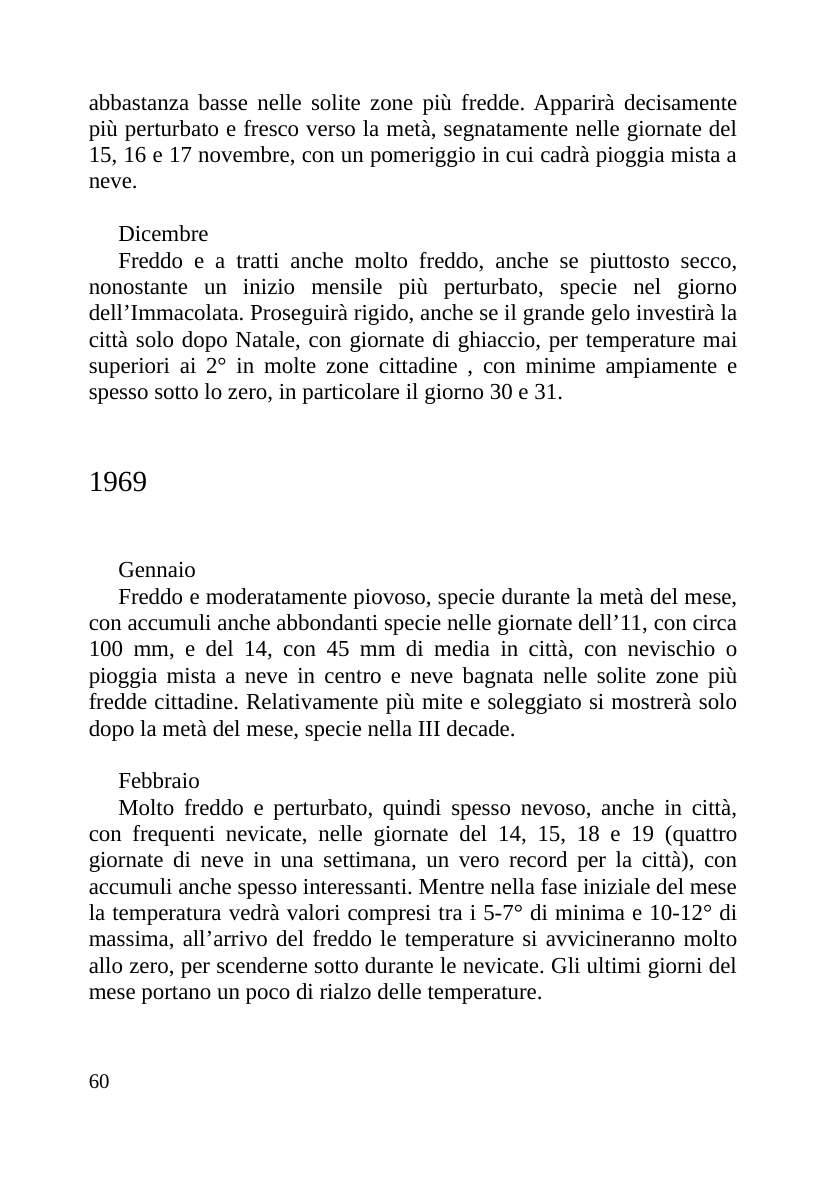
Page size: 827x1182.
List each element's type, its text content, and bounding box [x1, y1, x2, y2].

text Freddo e moderatamente piovoso, specie durante la metà del mese, con accumuli anche abbondanti specie nelle giornate dell’11, con circa 100 mm, e del 14, con 45 mm di media in città, con nevischio o pioggia mista a neve in centro e neve bagnata nelle solite zone più fredde cittadine. Relativamente più mite e soleggiato si mostrerà solo dopo la metà del mese, specie nella III decade. [88, 583, 738, 741]
text Gennaio [88, 556, 738, 583]
text Freddo e a tratti anche molto freddo, anche se piuttosto secco, nonostante un inizio mensile più perturbato, specie nel giorno dell’Immacolata. Proseguirà rigido, anche se il grande gelo investirà la città solo dopo Natale, con giornate di ghiaccio, per temperature mai superiori ai 2° in molte zone cittadine , con minime ampiamente e spesso sotto lo zero, in particolare il giorno 30 e 31. [88, 247, 738, 405]
text Molto freddo e perturbato, quindi spesso nevoso, anche in città, con frequenti nevicate, nelle giornate del 14, 15, 18 e 19 (quattro giornate di neve in una settimana, un vero record per la città), con accumuli anche spesso interessanti. Mentre nella fase iniziale del mese la temperatura vedrà valori compresi tra i 5-7° di minima e 10-12° di massima, all’arrivo del freddo le temperature si avvicineranno molto allo zero, per scenderne sotto durante le nevicate. Gli ultimi giorni del mese portano un poco di rialzo delle temperature. [88, 794, 738, 1004]
text Dicembre [88, 220, 738, 247]
text Febbraio [88, 767, 738, 794]
subtitle 1969 [88, 464, 738, 497]
text abbastanza basse nelle solite zone più fredde. Apparirà decisamente più perturbato e fresco verso la metà, segnatamente nelle giornate del 15, 16 e 17 novembre, con un pomeriggio in cui cadrà pioggia mista a neve. [88, 88, 738, 194]
